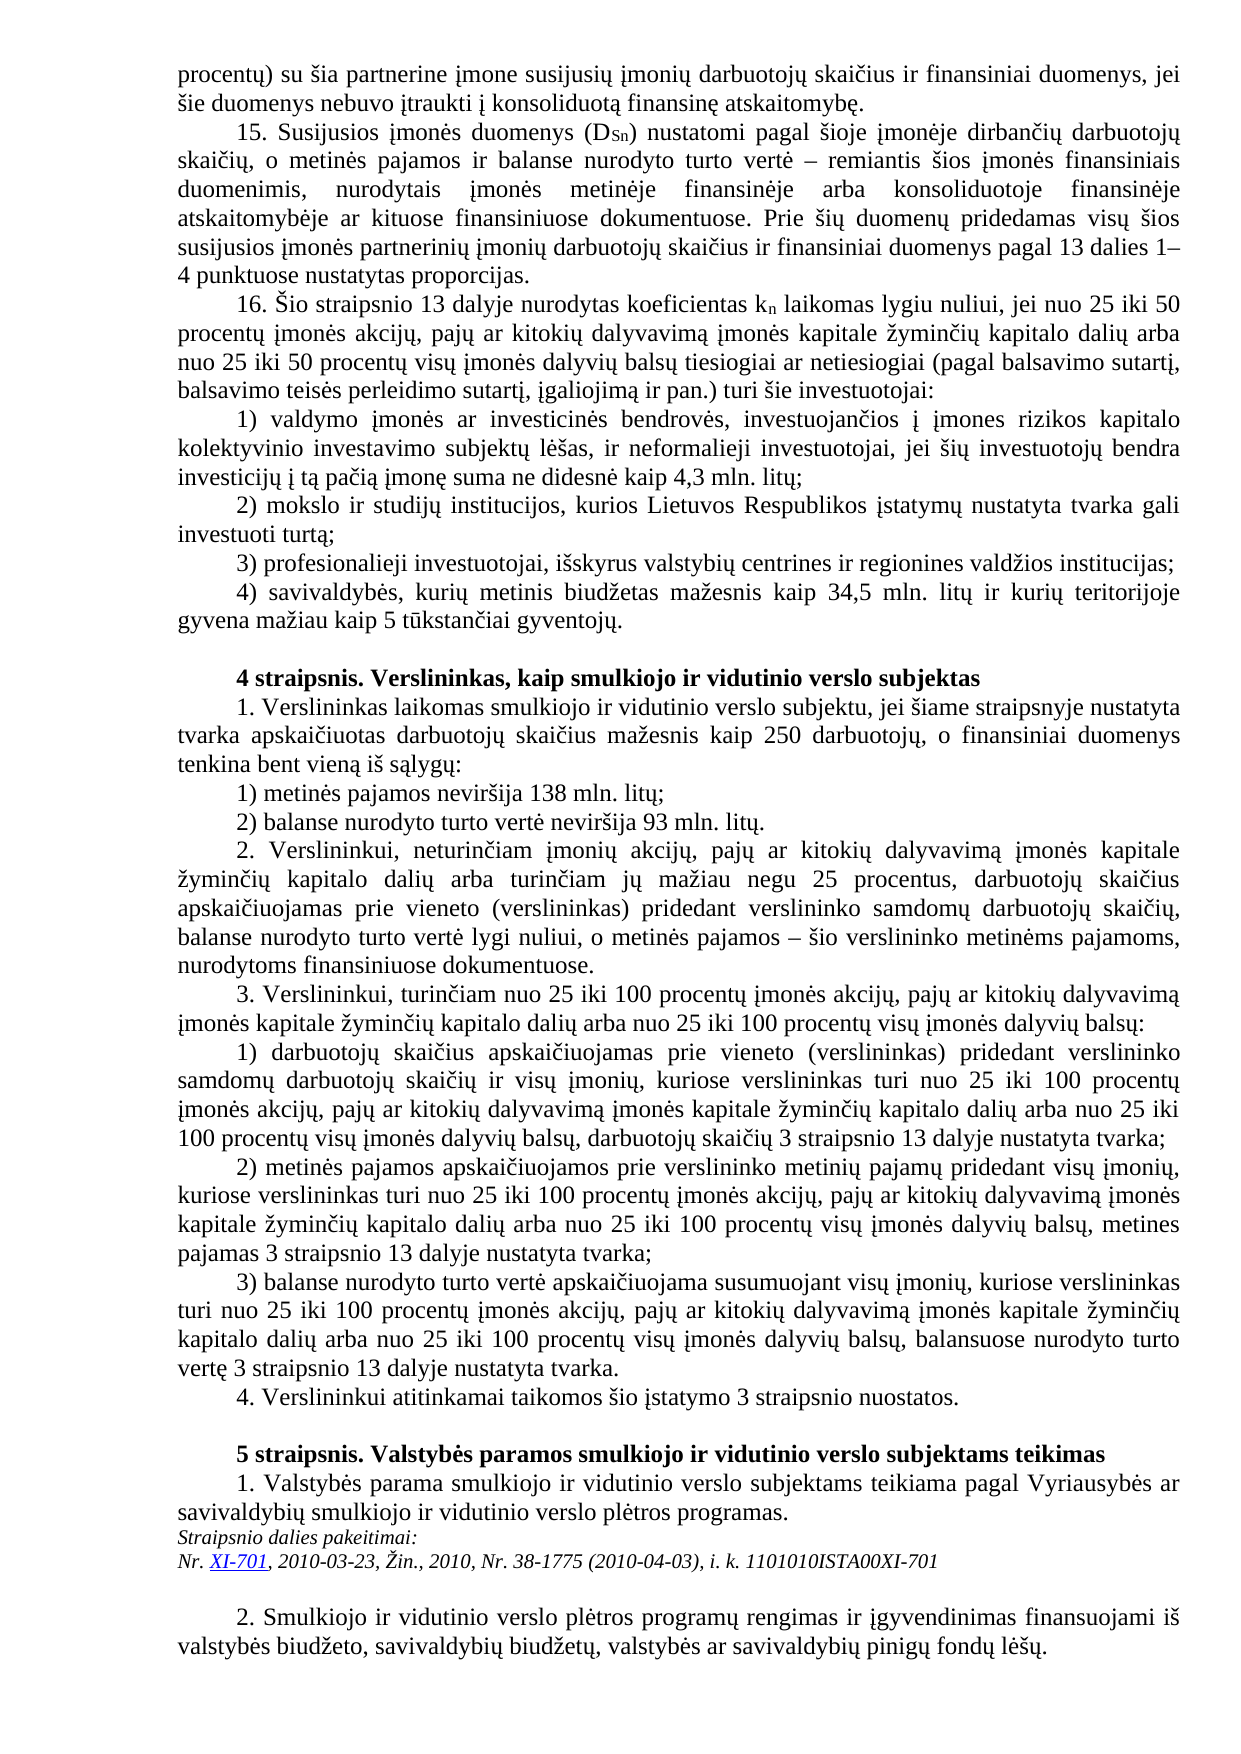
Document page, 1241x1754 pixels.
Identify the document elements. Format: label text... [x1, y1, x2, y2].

text 3) balanse nurodyto turto vertė apskaičiuojama susumuojant visų įmonių, kuriose verslininkas turi nuo 25 iki 100 procentų įmonės akcijų, pajų ar kitokių dalyvavimą įmonės kapitale žyminčių kapitalo dalių arba nuo 25 iki 100 procentų visų įmonės dalyvių balsų, balansuose nurodyto turto vertę 3 straipsnio 13 dalyje nustatyta tvarka. [177, 1267, 1181, 1382]
text 1. Verslininkas laikomas smulkiojo ir vidutinio verslo subjektu, jei šiame straipsnyje nustatyta tvarka apskaičiuotas darbuotojų skaičius mažesnis kaip 250 darbuotojų, o finansiniai duomenys tenkina bent vieną iš sąlygų: [177, 692, 1181, 778]
text 4. Verslininkui atitinkamai taikomos šio įstatymo 3 straipsnio nuostatos. [177, 1382, 1181, 1410]
text procentų) su šia partnerine įmone susijusių įmonių darbuotojų skaičius ir finansiniai duomenys, jei šie duomenys nebuvo įtraukti į konsoliduotą finansinę atskaitomybę. [177, 59, 1181, 117]
text 1) metinės pajamos neviršija 138 mln. litų; [177, 778, 1181, 807]
text 2. Smulkiojo ir vidutinio verslo plėtros programų rengimas ir įgyvendinimas finansuojami iš valstybės biudžeto, savivaldybių biudžetų, valstybės ar savivaldybių pinigų fondų lėšų. [177, 1602, 1181, 1660]
text 4 straipsnis. Verslininkas, kaip smulkiojo ir vidutinio verslo subjektas [177, 663, 1181, 692]
text Straipsnio dalies pakeitimai: [177, 1525, 1181, 1549]
text 2) mokslo ir studijų institucijos, kurios Lietuvos Respublikos įstatymų nustatyta tvarka gali investuoti turtą; [177, 490, 1181, 548]
text 16. Šio straipsnio 13 dalyje nurodytas koeficientas kn laikomas lygiu nuliui, jei nuo 25 iki 50 procentų įmonės akcijų, pajų ar kitokių dalyvavimą įmonės kapitale žyminčių kapitalo dalių arba nuo 25 iki 50 procentų visų įmonės dalyvių balsų tiesiogiai ar netiesiogiai (pagal balsavimo sutartį, balsavimo teisės perleidimo sutartį, įgaliojimą ir pan.) turi šie investuotojai: [177, 289, 1181, 404]
text 3) profesionalieji investuotojai, išskyrus valstybių centrines ir regionines valdžios institucijas; [177, 548, 1181, 577]
text 5 straipsnis. Valstybės paramos smulkiojo ir vidutinio verslo subjektams teikimas [177, 1439, 1181, 1468]
text 1) darbuotojų skaičius apskaičiuojamas prie vieneto (verslininkas) pridedant verslininko samdomų darbuotojų skaičių ir visų įmonių, kuriose verslininkas turi nuo 25 iki 100 procentų įmonės akcijų, pajų ar kitokių dalyvavimą įmonės kapitale žyminčių kapitalo dalių arba nuo 25 iki 100 procentų visų įmonės dalyvių balsų, darbuotojų skaičių 3 straipsnio 13 dalyje nustatyta tvarka; [177, 1037, 1181, 1152]
text Nr. XI-701, 2010-03-23, Žin., 2010, Nr. 38-1775 (2010-04-03), i. k. 1101010ISTA00XI-701 [177, 1549, 1181, 1573]
text 3. Verslininkui, turinčiam nuo 25 iki 100 procentų įmonės akcijų, pajų ar kitokių dalyvavimą įmonės kapitale žyminčių kapitalo dalių arba nuo 25 iki 100 procentų visų įmonės dalyvių balsų: [177, 979, 1181, 1037]
text 1. Valstybės parama smulkiojo ir vidutinio verslo subjektams teikiama pagal Vyriausybės ar savivaldybių smulkiojo ir vidutinio verslo plėtros programas. [177, 1468, 1181, 1525]
text 1) valdymo įmonės ar investicinės bendrovės, investuojančios į įmones rizikos kapitalo kolektyvinio investavimo subjektų lėšas, ir neformalieji investuotojai, jei šių investuotojų bendra investicijų į tą pačią įmonę suma ne didesnė kaip 4,3 mln. litų; [177, 404, 1181, 490]
text 2) balanse nurodyto turto vertė neviršija 93 mln. litų. [177, 807, 1181, 835]
text 15. Susijusios įmonės duomenys (DSn) nustatomi pagal šioje įmonėje dirbančių darbuotojų skaičių, o metinės pajamos ir balanse nurodyto turto vertė – remiantis šios įmonės finansiniais duomenimis, nurodytais įmonės metinėje finansinėje arba konsoliduotoje finansinėje atskaitomybėje ar kituose finansiniuose dokumentuose. Prie šių duomenų pridedamas visų šios susijusios įmonės partnerinių įmonių darbuotojų skaičius ir finansiniai duomenys pagal 13 dalies 1–4 punktuose nustatytas proporcijas. [177, 117, 1181, 289]
text 4) savivaldybės, kurių metinis biudžetas mažesnis kaip 34,5 mln. litų ir kurių teritorijoje gyvena mažiau kaip 5 tūkstančiai gyventojų. [177, 577, 1181, 634]
text 2. Verslininkui, neturinčiam įmonių akcijų, pajų ar kitokių dalyvavimą įmonės kapitale žyminčių kapitalo dalių arba turinčiam jų mažiau negu 25 procentus, darbuotojų skaičius apskaičiuojamas prie vieneto (verslininkas) pridedant verslininko samdomų darbuotojų skaičių, balanse nurodyto turto vertė lygi nuliui, o metinės pajamos – šio verslininko metinėms pajamoms, nurodytoms finansiniuose dokumentuose. [177, 835, 1181, 979]
text 2) metinės pajamos apskaičiuojamos prie verslininko metinių pajamų pridedant visų įmonių, kuriose verslininkas turi nuo 25 iki 100 procentų įmonės akcijų, pajų ar kitokių dalyvavimą įmonės kapitale žyminčių kapitalo dalių arba nuo 25 iki 100 procentų visų įmonės dalyvių balsų, metines pajamas 3 straipsnio 13 dalyje nustatyta tvarka; [177, 1152, 1181, 1267]
